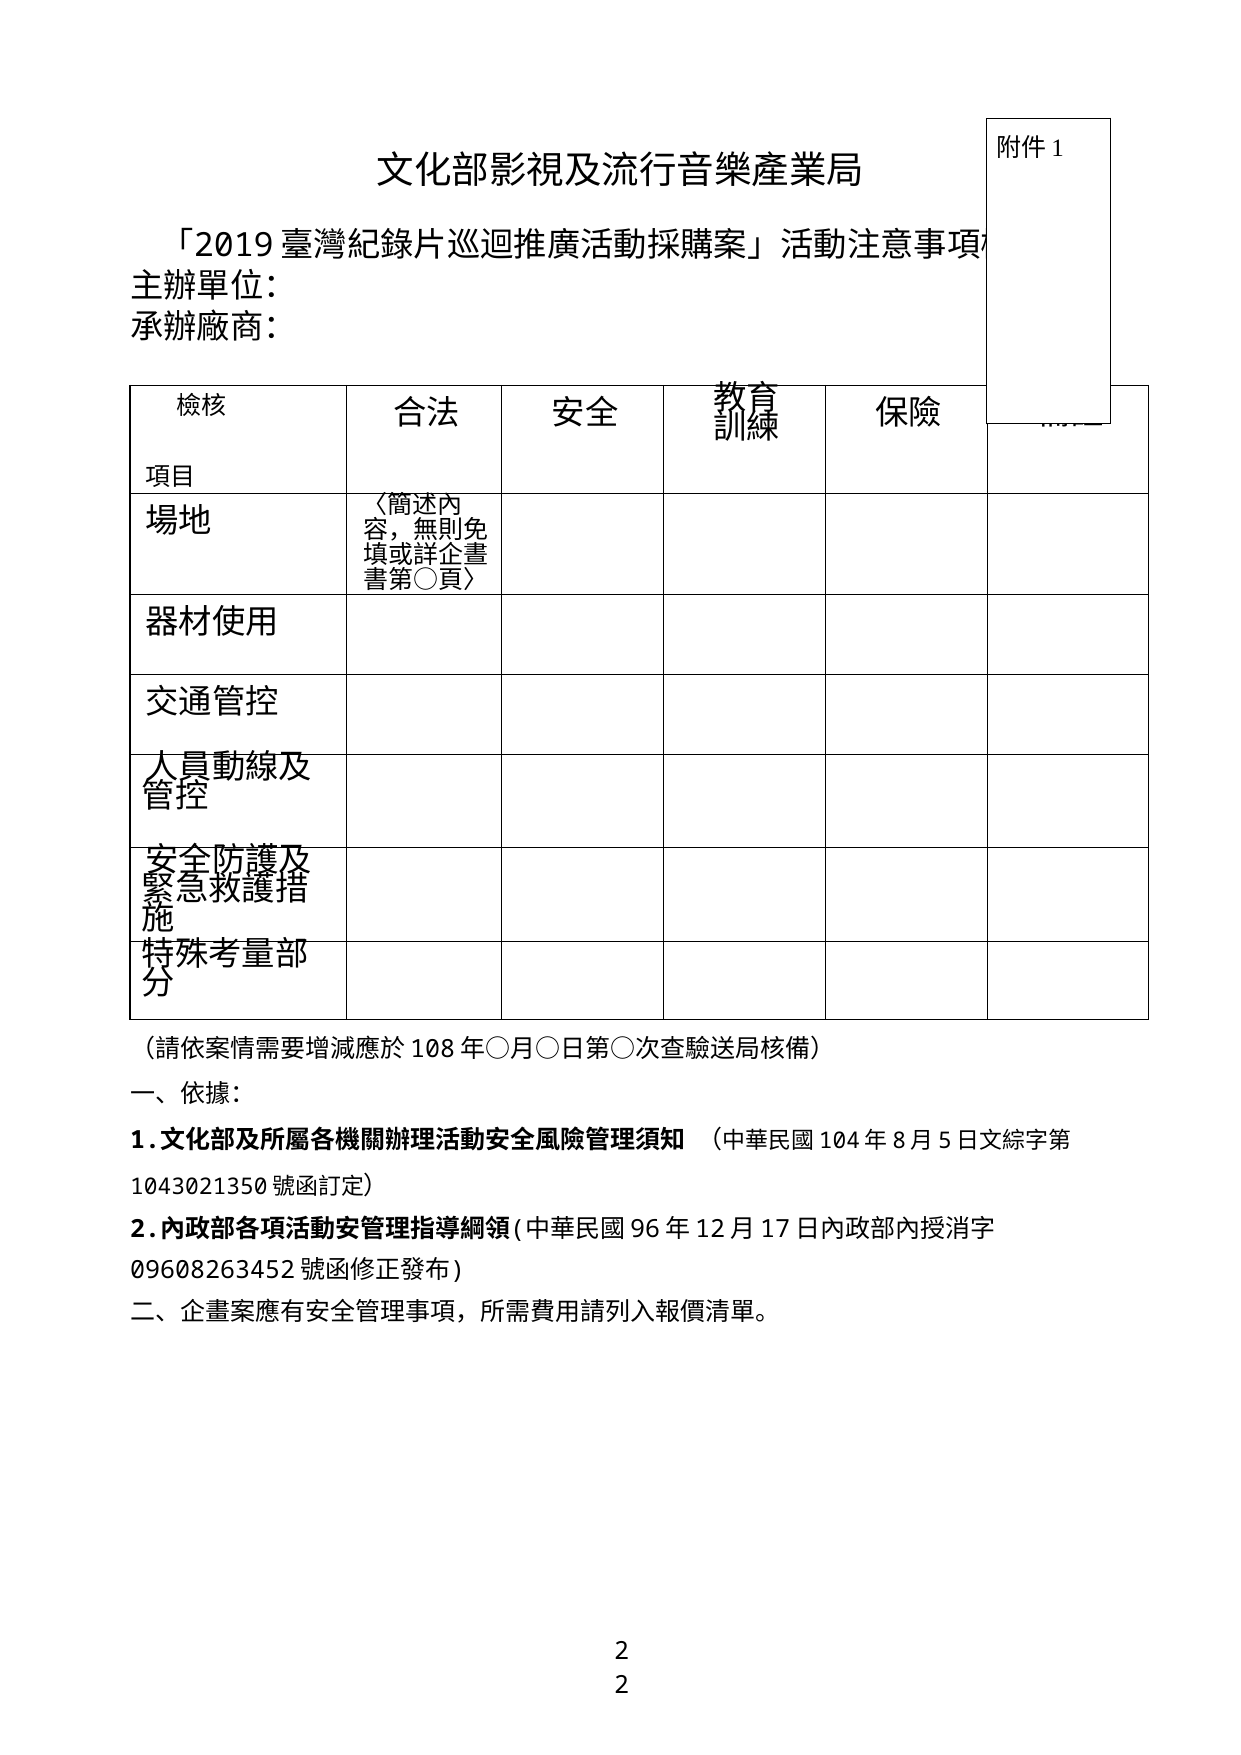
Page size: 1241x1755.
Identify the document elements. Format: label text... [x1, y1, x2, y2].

text 文化部影視及流行音樂產業局 [578, 160, 594, 177]
text 文化部影視及流行音樂產業局 [987, 119, 1110, 423]
table_cell [826, 848, 987, 941]
table_cell 交通管控 [131, 675, 346, 754]
table_cell [502, 675, 663, 754]
table_cell 安全防護及緊急救護措施 [131, 848, 346, 941]
table_cell [826, 942, 987, 1019]
table_header 保險 [826, 386, 987, 492]
table_cell [826, 494, 987, 593]
table_cell 特殊考量部分 [131, 942, 346, 1019]
table_cell [988, 595, 1148, 674]
table_cell [826, 755, 987, 847]
table_cell [502, 848, 663, 941]
table_cell [502, 494, 663, 593]
table_cell [988, 675, 1148, 754]
table_cell [664, 595, 825, 674]
table_cell 場地 [131, 494, 346, 593]
table_cell [988, 755, 1148, 847]
text 一、依據： [130, 1066, 1110, 1112]
table_header 備註 [1111, 386, 1148, 414]
table_cell [988, 848, 1148, 941]
text （請依案情需要增減應於108年○月○日第○次查驗送局核備） [130, 1020, 1110, 1066]
table_cell [988, 494, 1148, 593]
table_cell [664, 494, 825, 593]
text 1.文化部及所屬各機關辦理活動安全風險管理須知 （中華民國104年8月5日文綜字第1043021350號函訂定） [130, 1112, 1110, 1204]
table_cell [347, 595, 501, 674]
table_cell [502, 755, 663, 847]
table_header 檢核 項目 [131, 386, 346, 492]
table_cell [347, 942, 501, 1019]
table_header 教育 訓練 [664, 386, 825, 492]
table_cell [826, 675, 987, 754]
table_cell [347, 755, 501, 847]
text 承辦廠商： [130, 306, 986, 347]
table_cell [988, 942, 1148, 1019]
table_cell 〈簡述內容，無則免填或詳企晝書第○頁〉 [347, 494, 501, 593]
text 主辦單位： [130, 264, 986, 306]
table_cell [347, 675, 501, 754]
table_cell [664, 755, 825, 847]
table_header 合法 [347, 386, 501, 492]
table_cell [502, 942, 663, 1019]
text 附件1 [996, 128, 1101, 164]
table_cell 人員動線及管控 [131, 755, 346, 847]
text 文化部影視及流行音樂產業局 [130, 160, 986, 189]
text 二、企畫案應有安全管理事項，所需費用請列入報價清單。 [130, 1287, 1110, 1329]
table_cell [664, 675, 825, 754]
table_cell [826, 595, 987, 674]
table_cell 器材使用 [131, 595, 346, 674]
table_cell [664, 848, 825, 941]
text 「2019臺灣紀錄片巡迴推廣活動採購案」活動注意事項檢核表 [130, 226, 986, 264]
table_cell [347, 848, 501, 941]
text 2.內政部各項活動安管理指導綱領(中華民國96年12月17日內政部內授消字09608263452號函修正發布) [130, 1204, 1110, 1287]
table_cell [664, 942, 825, 1019]
table_cell [502, 595, 663, 674]
table_header 安全 [502, 386, 663, 492]
table_header 備註 [988, 415, 1148, 492]
